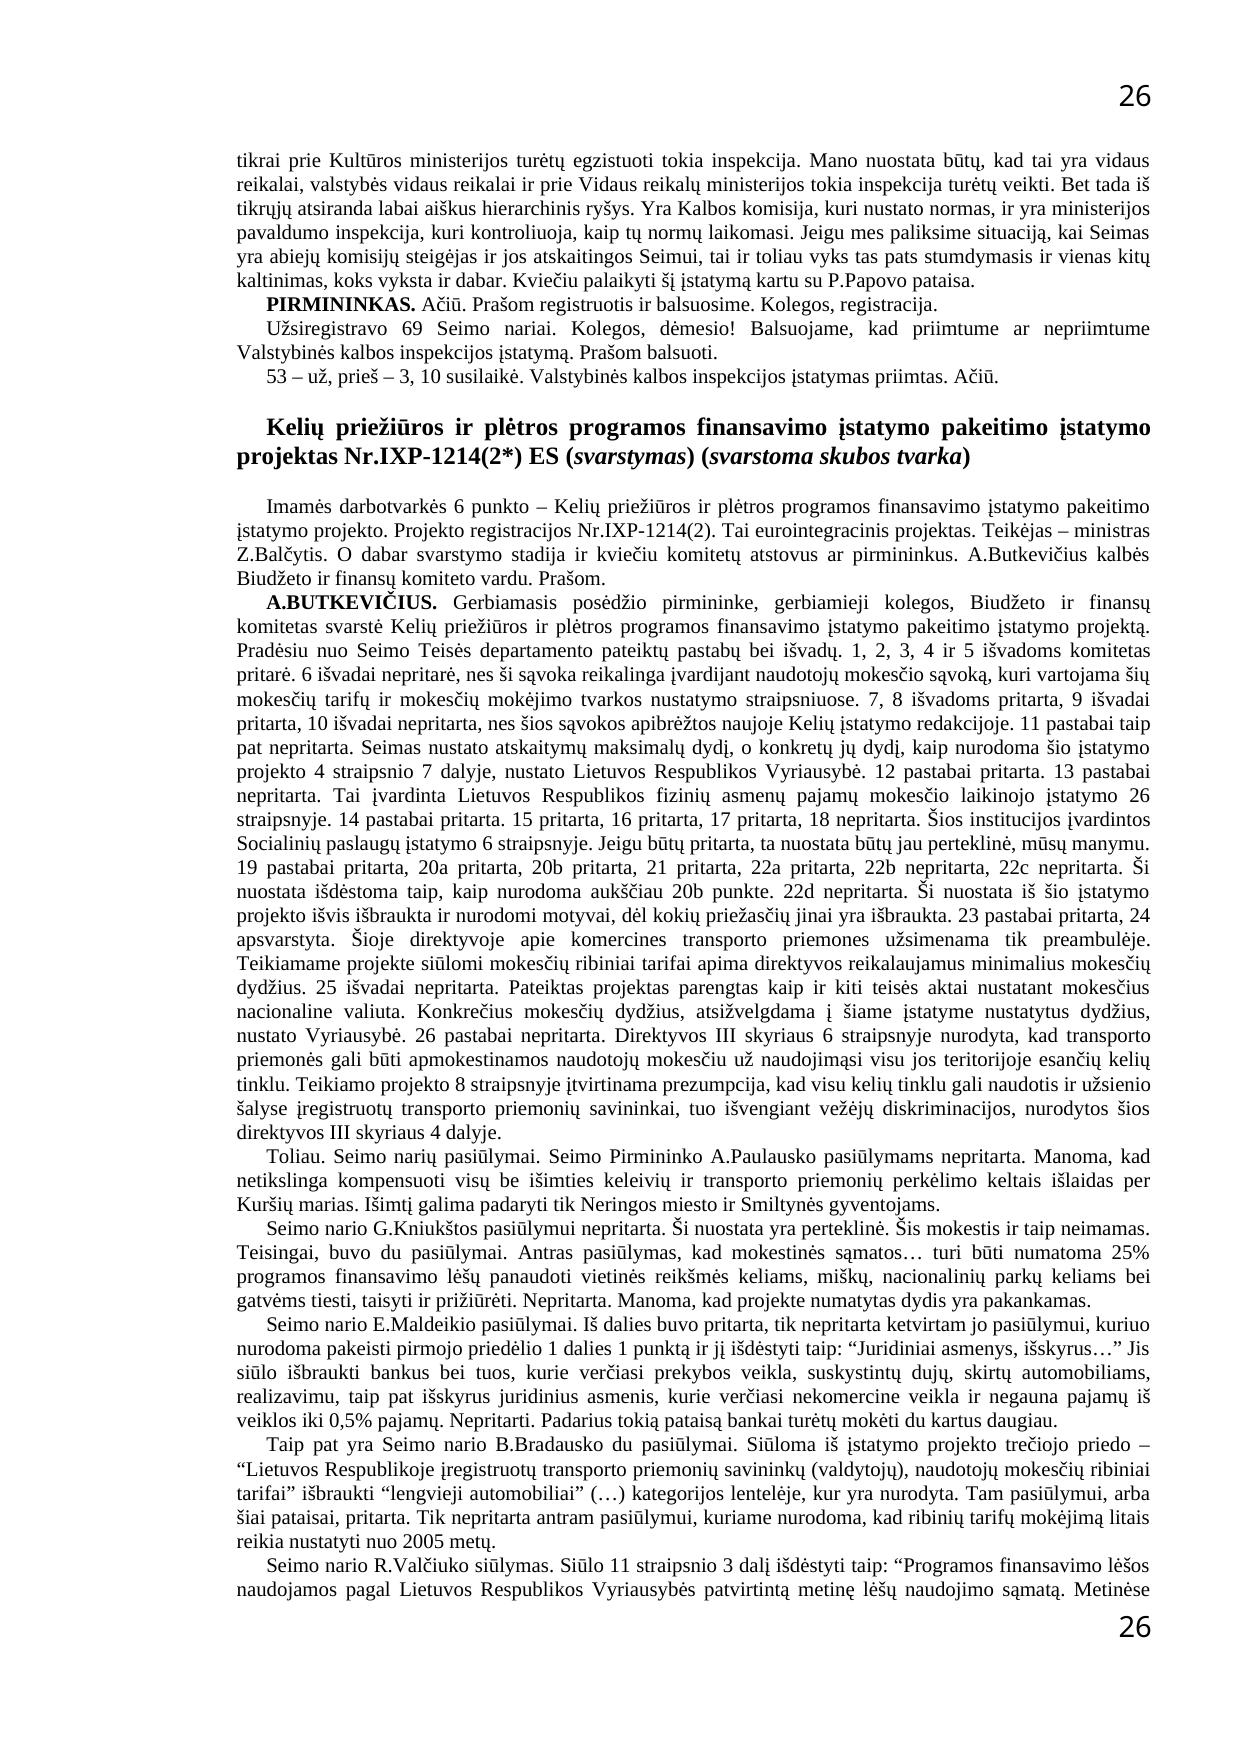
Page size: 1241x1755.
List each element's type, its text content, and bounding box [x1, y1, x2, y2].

text Seimo nario E.Maldeikio pasiūlymai. Iš dalies buvo pritarta, tik nepritarta ketvirtam jo pasiūlymui, kuriuo nurodoma pakeisti pirmojo priedėlio 1 dalies 1 punktą ir jį išdėstyti taip: “Juridiniai asmenys, išskyrus…” Jis siūlo išbraukti bankus bei tuos, kurie verčiasi prekybos veikla, suskystintų dujų, skirtų automobiliams, realizavimu, taip pat išskyrus juridinius asmenis, kurie verčiasi nekomercine veikla ir negauna pajamų iš veiklos iki 0,5% pajamų. Nepritarti. Padarius tokią pataisą bankai turėtų mokėti du kartus daugiau. [236, 1312, 1152, 1432]
text Seimo nario G.Kniukštos pasiūlymui nepritarta. Ši nuostata yra perteklinė. Šis mokestis ir taip neimamas. Teisingai, buvo du pasiūlymai. Antras pasiūlymas, kad mokestinės sąmatos… turi būti numatoma 25% programos finansavimo lėšų panaudoti vietinės reikšmės keliams, miškų, nacionalinių parkų keliams bei gatvėms tiesti, taisyti ir prižiūrėti. Nepritarta. Manoma, kad projekte numatytas dydis yra pakankamas. [236, 1216, 1152, 1312]
text A.BUTKEVIČIUS. Gerbiamasis posėdžio pirmininke, gerbiamieji kolegos, Biudžeto ir finansų komitetas svarstė Kelių priežiūros ir plėtros programos finansavimo įstatymo pakeitimo įstatymo projektą. Pradėsiu nuo Seimo Teisės departamento pateiktų pastabų bei išvadų. 1, 2, 3, 4 ir 5 išvadoms komitetas pritarė. 6 išvadai nepritarė, nes ši sąvoka reikalinga įvardijant naudotojų mokesčio sąvoką, kuri vartojama šių mokesčių tarifų ir mokesčių mokėjimo tvarkos nustatymo straipsniuose. 7, 8 išvadoms pritarta, 9 išvadai pritarta, 10 išvadai nepritarta, nes šios sąvokos apibrėžtos naujoje Kelių įstatymo redakcijoje. 11 pastabai taip pat nepritarta. Seimas nustato atskaitymų maksimalų dydį, o konkretų jų dydį, kaip nurodoma šio įstatymo projekto 4 straipsnio 7 dalyje, nustato Lietuvos Respublikos Vyriausybė. 12 pastabai pritarta. 13 pastabai nepritarta. Tai įvardinta Lietuvos Respublikos fizinių asmenų pajamų mokesčio laikinojo įstatymo 26 straipsnyje. 14 pastabai pritarta. 15 pritarta, 16 pritarta, 17 pritarta, 18 nepritarta. Šios institucijos įvardintos Socialinių paslaugų įstatymo 6 straipsnyje. Jeigu būtų pritarta, ta nuostata būtų jau perteklinė, mūsų manymu. 19 pastabai pritarta, 20a pritarta, 20b pritarta, 21 pritarta, 22a pritarta, 22b nepritarta, 22c nepritarta. Ši nuostata išdėstoma taip, kaip nurodoma aukščiau 20b punkte. 22d nepritarta. Ši nuostata iš šio įstatymo projekto išvis išbraukta ir nurodomi motyvai, dėl kokių priežasčių jinai yra išbraukta. 23 pastabai pritarta, 24 apsvarstyta. Šioje direktyvoje apie komercines transporto priemones užsimenama tik preambulėje. Teikiamame projekte siūlomi mokesčių ribiniai tarifai apima direktyvos reikalaujamus minimalius mokesčių dydžius. 25 išvadai nepritarta. Pateiktas projektas parengtas kaip ir kiti teisės aktai nustatant mokesčius nacionaline valiuta. Konkrečius mokesčių dydžius, atsižvelgdama į šiame įstatyme nustatytus dydžius, nustato Vyriausybė. 26 pastabai nepritarta. Direktyvos III skyriaus 6 straipsnyje nurodyta, kad transporto priemonės gali būti apmokestinamos naudotojų mokesčiu už naudojimąsi visu jos teritorijoje esančių kelių tinklu. Teikiamo projekto 8 straipsnyje įtvirtinama prezumpcija, kad visu kelių tinklu gali naudotis ir užsienio šalyse įregistruotų transporto priemonių savininkai, tuo išvengiant vežėjų diskriminacijos, nurodytos šios direktyvos III skyriaus 4 dalyje. [236, 590, 1152, 1144]
text PIRMININKAS. Ačiū. Prašom registruotis ir balsuosime. Kolegos, registracija. [236, 292, 1152, 316]
text Toliau. Seimo narių pasiūlymai. Seimo Pirmininko A.Paulausko pasiūlymams nepritarta. Manoma, kad netikslinga kompensuoti visų be išimties keleivių ir transporto priemonių perkėlimo keltais išlaidas per Kuršių marias. Išimtį galima padaryti tik Neringos miesto ir Smiltynės gyventojams. [236, 1144, 1152, 1216]
text 53 – už, prieš – 3, 10 susilaikė. Valstybinės kalbos inspekcijos įstatymas priimtas. Ačiū. [236, 364, 1152, 388]
text tikrai prie Kultūros ministerijos turėtų egzistuoti tokia inspekcija. Mano nuostata būtų, kad tai yra vidaus reikalai, valstybės vidaus reikalai ir prie Vidaus reikalų ministerijos tokia inspekcija turėtų veikti. Bet tada iš tikrųjų atsiranda labai aiškus hierarchinis ryšys. Yra Kalbos komisija, kuri nustato normas, ir yra ministerijos pavaldumo inspekcija, kuri kontroliuoja, kaip tų normų laikomasi. Jeigu mes paliksime situaciją, kai Seimas yra abiejų komisijų steigėjas ir jos atskaitingos Seimui, tai ir toliau vyks tas pats stumdymasis ir vienas kitų kaltinimas, koks vyksta ir dabar. Kviečiu palaikyti šį įstatymą kartu su P.Papovo pataisa. [236, 148, 1152, 292]
text Užsiregistravo 69 Seimo nariai. Kolegos, dėmesio! Balsuojame, kad priimtume ar nepriimtume Valstybinės kalbos inspekcijos įstatymą. Prašom balsuoti. [236, 316, 1152, 364]
text Imamės darbotvarkės 6 punkto – Kelių priežiūros ir plėtros programos finansavimo įstatymo pakeitimo įstatymo projekto. Projekto registracijos Nr.IXP-1214(2). Tai eurointegracinis projektas. Teikėjas – ministras Z.Balčytis. O dabar svarstymo stadija ir kviečiu komitetų atstovus ar pirmininkus. A.Butkevičius kalbės Biudžeto ir finansų komiteto vardu. Prašom. [236, 494, 1152, 590]
text Seimo nario R.Valčiuko siūlymas. Siūlo 11 straipsnio 3 dalį išdėstyti taip: “Programos finansavimo lėšos naudojamos pagal Lietuvos Respublikos Vyriausybės patvirtintą metinę lėšų naudojimo sąmatą. Metinėse [236, 1553, 1152, 1601]
text Kelių priežiūros ir plėtros programos finansavimo įstatymo pakeitimo įstatymo projektas Nr.IXP-1214(2*) ES (svarstymas) (svarstoma skubos tvarka) [236, 412, 1152, 470]
text Taip pat yra Seimo nario B.Bradausko du pasiūlymai. Siūloma iš įstatymo projekto trečiojo priedo – “Lietuvos Respublikoje įregistruotų transporto priemonių savininkų (valdytojų), naudotojų mokesčių ribiniai tarifai” išbraukti “lengvieji automobiliai” (…) kategorijos lentelėje, kur yra nurodyta. Tam pasiūlymui, arba šiai pataisai, pritarta. Tik nepritarta antram pasiūlymui, kuriame nurodoma, kad ribinių tarifų mokėjimą litais reikia nustatyti nuo 2005 metų. [236, 1432, 1152, 1553]
